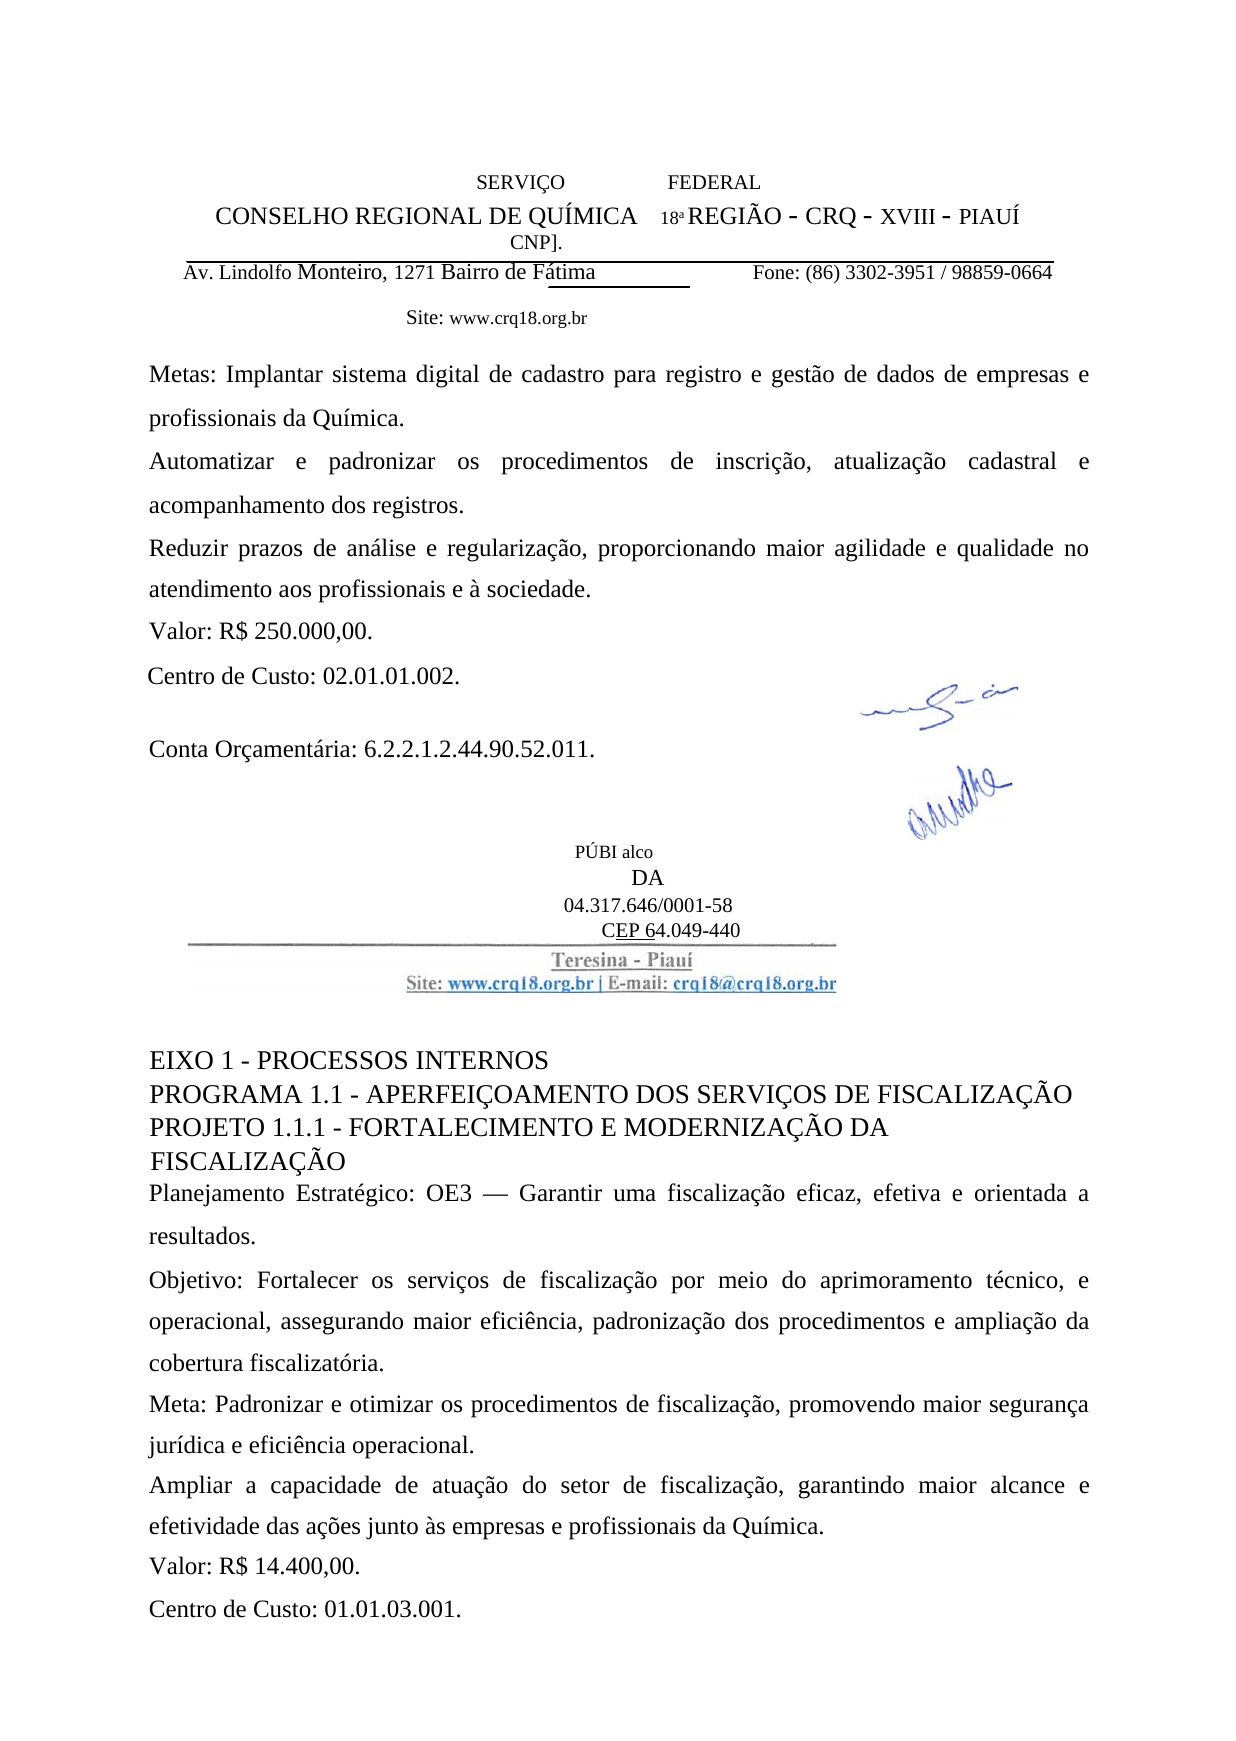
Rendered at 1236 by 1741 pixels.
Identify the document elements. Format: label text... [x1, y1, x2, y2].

text Ampliar a capacidade de atuação do setor de fiscalização, garantindo maior alcance e efetividade das ações junto às empresas e profissionais da Química. [149, 1471, 1091, 1539]
text EIXO 1 - PROCESSOS INTERNOS [149, 1044, 1092, 1076]
text Metas: Implantar sistema digital de cadastro para registro e gestão de dados de empresas e profissionais da Química. [149, 359, 1091, 431]
text Automatizar e padronizar os procedimentos de inscrição, atualização cadastral e acompanhamento dos registros. [149, 446, 1091, 518]
text Conta Orçamentária: 6.2.2.1.2.44.90.52.011. [149, 734, 1018, 762]
text Reduzir prazos de análise e regularização, proporcionando maior agilidade e qualidade no atendimento aos profissionais e à sociedade. [149, 533, 1091, 603]
text PROJETO 1.1.1 - FORTALECIMENTO E MODERNIZAÇÃO DA FISCALIZAÇÃO [149, 1111, 1092, 1176]
text 04.317.646/0001-58 [256, 892, 1039, 917]
text Objetivo: Fortalecer os serviços de fiscalização por meio do aprimoramento técnico, e operacional, assegurando maior eficiência, padronização dos procedimentos e ampliação da cobertura fiscalizatória. [149, 1265, 1091, 1376]
text Centro de Custo: 02.01.01.002. [147, 661, 1092, 730]
text Planejamento Estratégico: OE3 — Garantir uma fiscalização eficaz, efetiva e orientada a resultados. [149, 1178, 1091, 1250]
text Valor: R$ 14.400,00. [149, 1551, 1091, 1580]
text Valor: R$ 250.000,00. [149, 616, 1091, 645]
text PÚBI alco [147, 841, 1085, 863]
text Centro de Custo: 01.01.03.001. [149, 1594, 1091, 1623]
text DA [210, 864, 1091, 891]
text PROGRAMA 1.1 - APERFEIÇOAMENTO DOS SERVIÇOS DE FISCALIZAÇÃO [149, 1078, 1092, 1109]
text Meta: Padronizar e otimizar os procedimentos de fiscalização, promovendo maior segurança jurídica e eficiência operacional. [149, 1389, 1091, 1458]
text CEP 64.049-440 [256, 918, 1091, 942]
